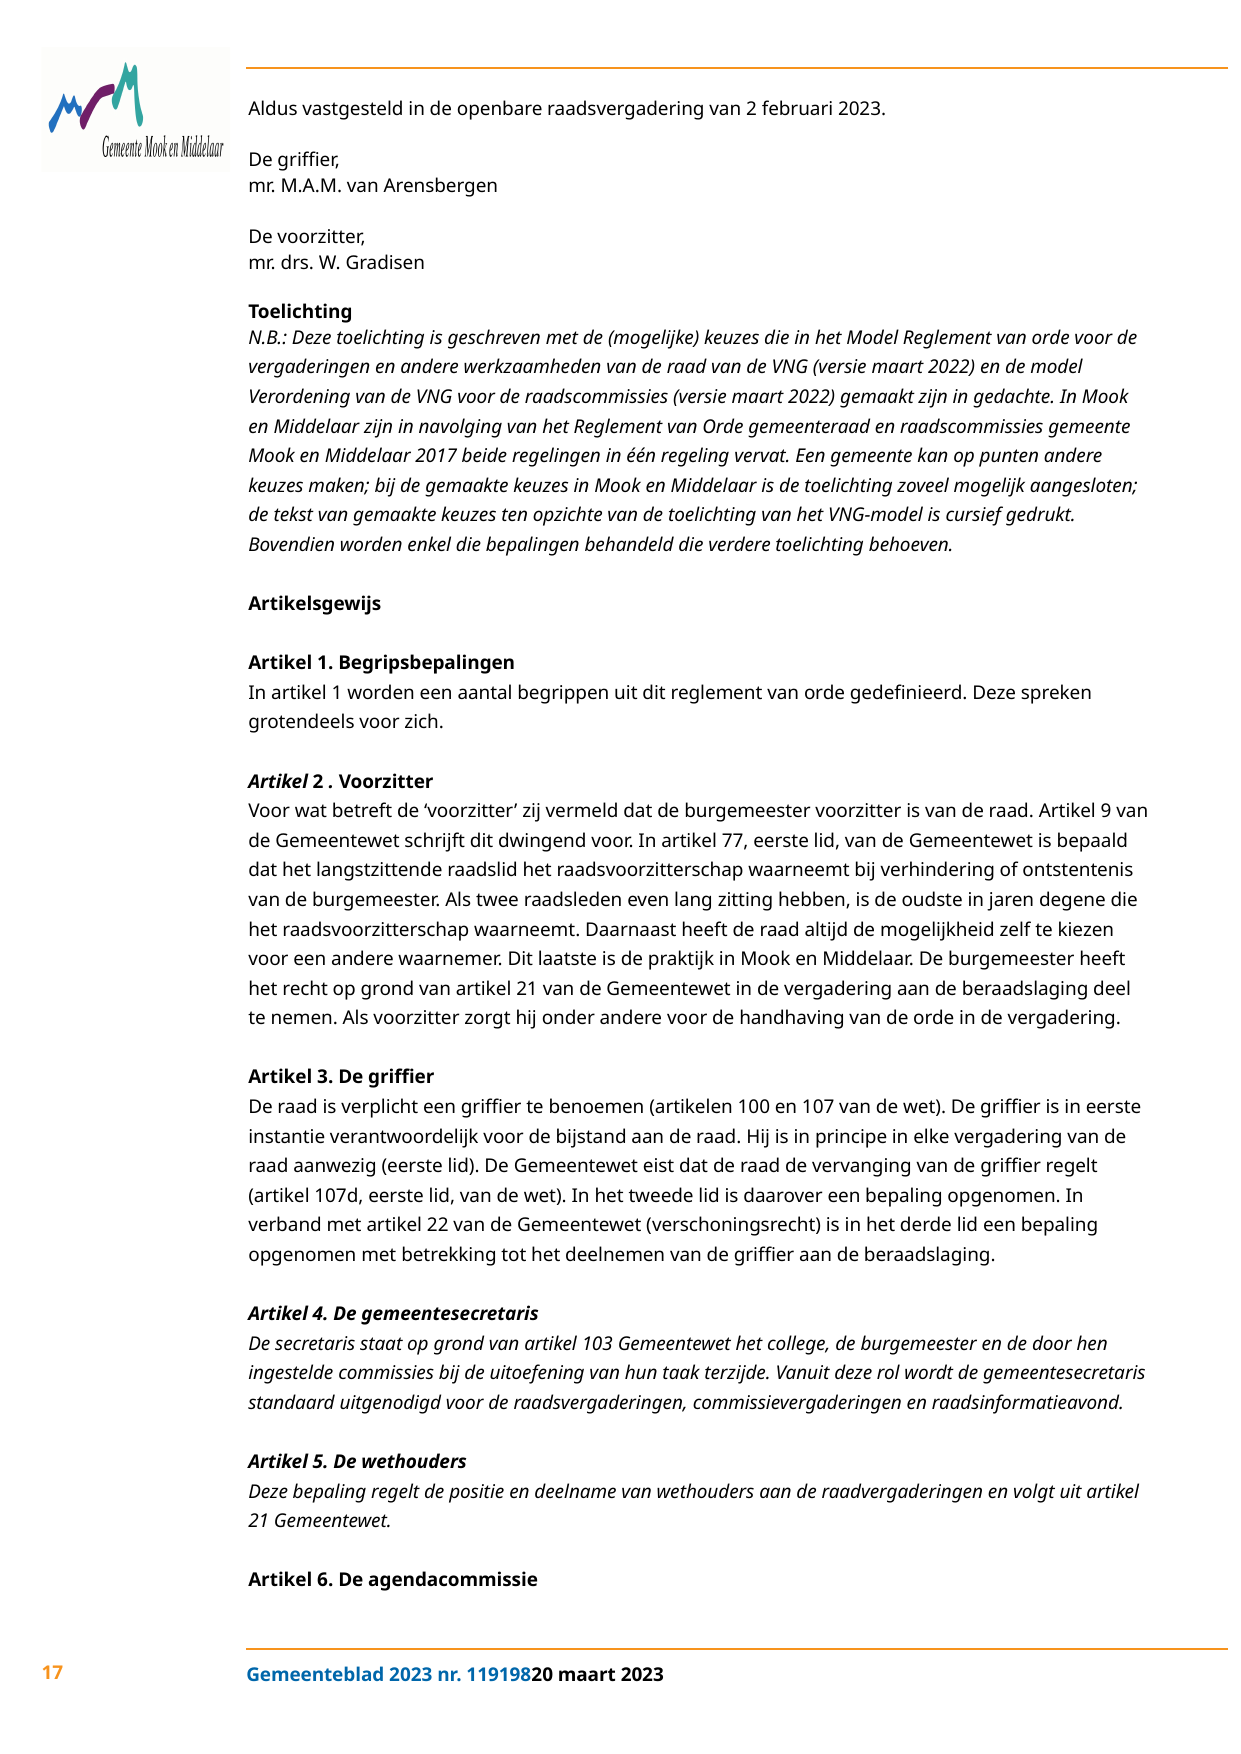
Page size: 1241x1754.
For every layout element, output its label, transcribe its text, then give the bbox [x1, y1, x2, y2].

text Artikel 1. Begripsbepalingen [248, 649, 1152, 675]
text mr. drs. W. Gradisen [248, 249, 1152, 275]
text Voor wat betreft de ‘voorzitter’ zij vermeld dat de burgemeester voorzitter is van de raad. Artikel 9 van de Gemeentewet schrijft dit dwingend voor. In artikel 77, eerste lid, van de Gemeentewet is bepaald dat het langstzittende raadslid het raadsvoorzitterschap waarneemt bij verhindering of ontstentenis van de burgemeester. Als twee raadsleden even lang zitting hebben, is de oudste in jaren degene die het raadsvoorzitterschap waarneemt. Daarnaast heeft de raad altijd de mogelijkheid zelf te kiezen voor een andere waarnemer. Dit laatste is de praktijk in Mook en Middelaar. De burgemeester heeft het recht op grond van artikel 21 van de Gemeentewet in de vergadering aan de beraadslaging deel te nemen. Als voorzitter zorgt hij onder andere voor de handhaving van de orde in de vergadering. [248, 797, 1152, 1030]
text Deze bepaling regelt de positie en deelname van wethouders aan de raadvergaderingen en volgt uit artikel 21 Gemeentewet. [248, 1478, 1152, 1533]
text Artikel 3. De griffier [248, 1064, 1152, 1089]
text In artikel 1 worden een aantal begrippen uit dit reglement van orde gedefinieerd. Deze spreken grotendeels voor zich. [248, 679, 1152, 734]
text De raad is verplicht een griffier te benoemen (artikelen 100 en 107 van de wet). De griffier is in eerste instantie verantwoordelijk voor de bijstand aan de raad. Hij is in principe in elke vergadering van de raad aanwezig (eerste lid). De Gemeentewet eist dat de raad de vervanging van de griffier regelt (artikel 107d, eerste lid, van de wet). In het tweede lid is daarover een bepaling opgenomen. In verband met artikel 22 van de Gemeentewet (verschoningsrecht) is in het derde lid een bepaling opgenomen met betrekking tot het deelnemen van de griffier aan de beraadslaging. [248, 1093, 1152, 1267]
text Artikel 2 . Voorzitter [248, 768, 1152, 794]
text De secretaris staat op grond van artikel 103 Gemeentewet het college, de burgemeester en de door hen ingestelde commissies bij de uitoefening van hun taak terzijde. Vanuit deze rol wordt de gemeentesecretaris standaard uitgenodigd voor de raadsvergaderingen, commissievergaderingen en raadsinformatieavond. [248, 1330, 1152, 1415]
text Toelichting [248, 296, 1152, 324]
text De griffier, [248, 146, 1152, 172]
text De voorzitter, [248, 223, 1152, 249]
text Artikel 6. De agendacommissie [248, 1567, 1152, 1592]
text Artikelsgewijs [248, 590, 1152, 616]
text N.B.: Deze toelichting is geschreven met de (mogelijke) keuzes die in het Model Reglement van orde voor de vergaderingen en andere werkzaamheden van de raad van de VNG (versie maart 2022) en de model Verordening van de VNG voor de raadscommissies (versie maart 2022) gemaakt zijn in gedachte. In Mook en Middelaar zijn in navolging van het Reglement van Orde gemeenteraad en raadscommissies gemeente Mook en Middelaar 2017 beide regelingen in één regeling vervat. Een gemeente kan op punten andere keuzes maken; bij de gemaakte keuzes in Mook en Middelaar is de toelichting zoveel mogelijk aangesloten; de tekst van gemaakte keuzes ten opzichte van de toelichting van het VNG-model is cursief gedrukt. Bovendien worden enkel die bepalingen behandeld die verdere toelichting behoeven. [248, 324, 1152, 557]
text mr. M.A.M. van Arensbergen [248, 172, 1152, 198]
text Artikel 5. De wethouders [248, 1448, 1152, 1474]
picture [41, 47, 231, 172]
text Artikel 4. De gemeentesecretaris [248, 1300, 1152, 1326]
text Aldus vastgesteld in de openbare raadsvergadering van 2 februari 2023. [248, 95, 1152, 121]
